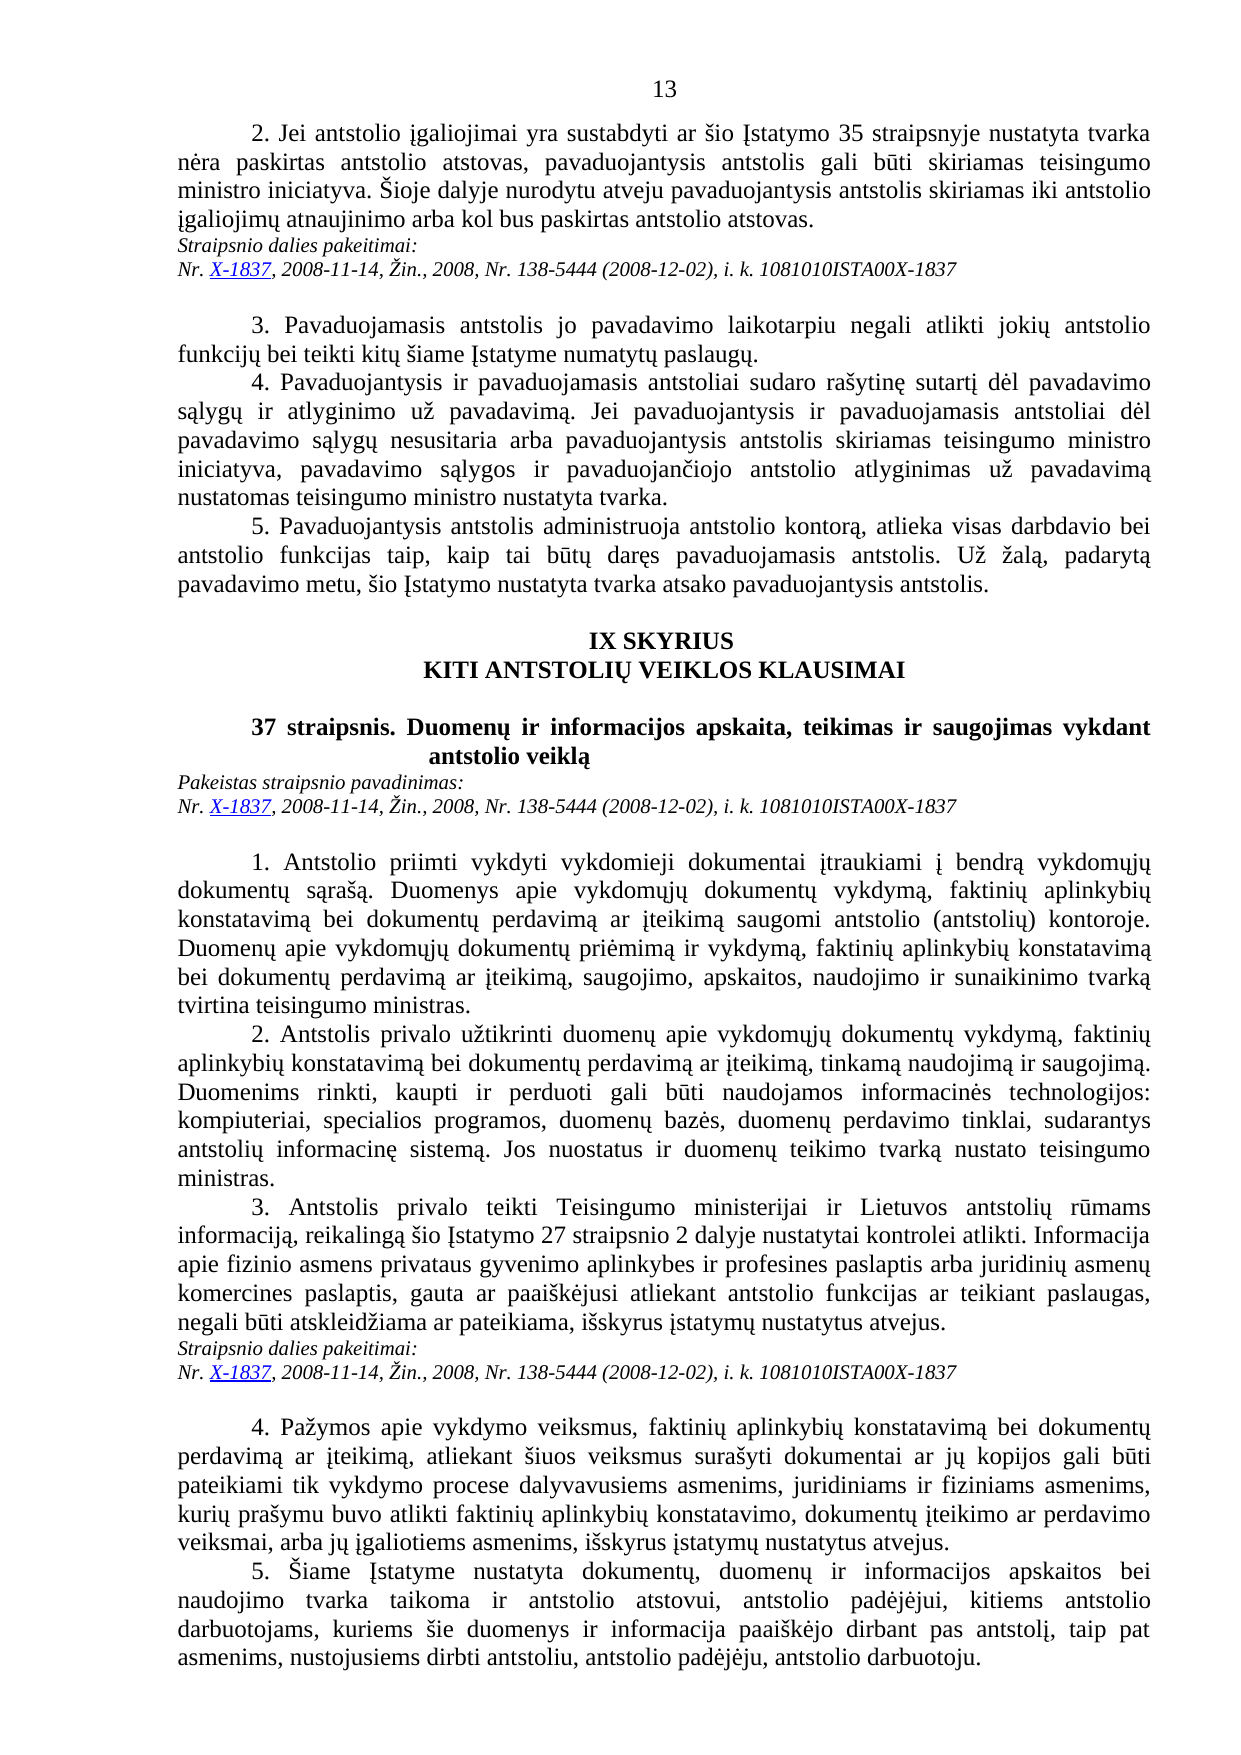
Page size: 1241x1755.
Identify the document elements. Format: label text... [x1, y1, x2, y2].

text Straipsnio dalies pakeitimai: [177, 1336, 1152, 1360]
text KITI ANTSTOLIŲ VEIKLOS KLAUSIMAI [177, 655, 1152, 684]
text 5. Pavaduojantysis antstolis administruoja antstolio kontorą, atlieka visas darbdavio bei antstolio funkcijas taip, kaip tai būtų daręs pavaduojamasis antstolis. Už žalą, padarytą pavadavimo metu, šio Įstatymo nustatyta tvarka atsako pavaduojantysis antstolis. [177, 511, 1152, 597]
text Pakeistas straipsnio pavadinimas: [177, 770, 1152, 794]
text 3. Pavaduojamasis antstolis jo pavadavimo laikotarpiu negali atlikti jokių antstolio funkcijų bei teikti kitų šiame Įstatyme numatytų paslaugų. [177, 310, 1152, 367]
text Nr. X-1837, 2008-11-14, Žin., 2008, Nr. 138-5444 (2008-12-02), i. k. 1081010ISTA00X-1837 [177, 257, 1152, 281]
text 2. Antstolis privalo užtikrinti duomenų apie vykdomųjų dokumentų vykdymą, faktinių aplinkybių konstatavimą bei dokumentų perdavimą ar įteikimą, tinkamą naudojimą ir saugojimą. Duomenims rinkti, kaupti ir perduoti gali būti naudojamos informacinės technologijos: kompiuteriai, specialios programos, duomenų bazės, duomenų perdavimo tinklai, sudarantys antstolių informacinę sistemą. Jos nuostatus ir duomenų teikimo tvarką nustato teisingumo ministras. [177, 1019, 1152, 1192]
text Straipsnio dalies pakeitimai: [177, 233, 1152, 257]
text Nr. X-1837, 2008-11-14, Žin., 2008, Nr. 138-5444 (2008-12-02), i. k. 1081010ISTA00X-1837 [177, 1360, 1152, 1384]
text IX SKYRIUS [177, 626, 1152, 655]
text 4. Pažymos apie vykdymo veiksmus, faktinių aplinkybių konstatavimą bei dokumentų perdavimą ar įteikimą, atliekant šiuos veiksmus surašyti dokumentai ar jų kopijos gali būti pateikiami tik vykdymo procese dalyvavusiems asmenims, juridiniams ir fiziniams asmenims, kurių prašymu buvo atlikti faktinių aplinkybių konstatavimo, dokumentų įteikimo ar perdavimo veiksmai, arba jų įgaliotiems asmenims, išskyrus įstatymų nustatytus atvejus. [177, 1412, 1152, 1556]
text 3. Antstolis privalo teikti Teisingumo ministerijai ir Lietuvos antstolių rūmams informaciją, reikalingą šio Įstatymo 27 straipsnio 2 dalyje nustatytai kontrolei atlikti. Informacija apie fizinio asmens privataus gyvenimo aplinkybes ir profesines paslaptis arba juridinių asmenų komercines paslaptis, gauta ar paaiškėjusi atliekant antstolio funkcijas ar teikiant paslaugas, negali būti atskleidžiama ar pateikiama, išskyrus įstatymų nustatytus atvejus. [177, 1192, 1152, 1336]
text 4. Pavaduojantysis ir pavaduojamasis antstoliai sudaro rašytinę sutartį dėl pavadavimo sąlygų ir atlyginimo už pavadavimą. Jei pavaduojantysis ir pavaduojamasis antstoliai dėl pavadavimo sąlygų nesusitaria arba pavaduojantysis antstolis skiriamas teisingumo ministro iniciatyva, pavadavimo sąlygos ir pavaduojančiojo antstolio atlyginimas už pavadavimą nustatomas teisingumo ministro nustatyta tvarka. [177, 367, 1152, 511]
text 5. Šiame Įstatyme nustatyta dokumentų, duomenų ir informacijos apskaitos bei naudojimo tvarka taikoma ir antstolio atstovui, antstolio padėjėjui, kitiems antstolio darbuotojams, kuriems šie duomenys ir informacija paaiškėjo dirbant pas antstolį, taip pat asmenims, nustojusiems dirbti antstoliu, antstolio padėjėju, antstolio darbuotoju. [177, 1556, 1152, 1671]
text Nr. X-1837, 2008-11-14, Žin., 2008, Nr. 138-5444 (2008-12-02), i. k. 1081010ISTA00X-1837 [177, 794, 1152, 818]
text 2. Jei antstolio įgaliojimai yra sustabdyti ar šio Įstatymo 35 straipsnyje nustatyta tvarka nėra paskirtas antstolio atstovas, pavaduojantysis antstolis gali būti skiriamas teisingumo ministro iniciatyva. Šioje dalyje nurodytu atveju pavaduojantysis antstolis skiriamas iki antstolio įgaliojimų atnaujinimo arba kol bus paskirtas antstolio atstovas. [177, 118, 1152, 233]
text 37 straipsnis. Duomenų ir informacijos apskaita, teikimas ir saugojimas vykdant antstolio veiklą [251, 712, 1152, 770]
text 1. Antstolio priimti vykdyti vykdomieji dokumentai įtraukiami į bendrą vykdomųjų dokumentų sąrašą. Duomenys apie vykdomųjų dokumentų vykdymą, faktinių aplinkybių konstatavimą bei dokumentų perdavimą ar įteikimą saugomi antstolio (antstolių) kontoroje. Duomenų apie vykdomųjų dokumentų priėmimą ir vykdymą, faktinių aplinkybių konstatavimą bei dokumentų perdavimą ar įteikimą, saugojimo, apskaitos, naudojimo ir sunaikinimo tvarką tvirtina teisingumo ministras. [177, 847, 1152, 1019]
